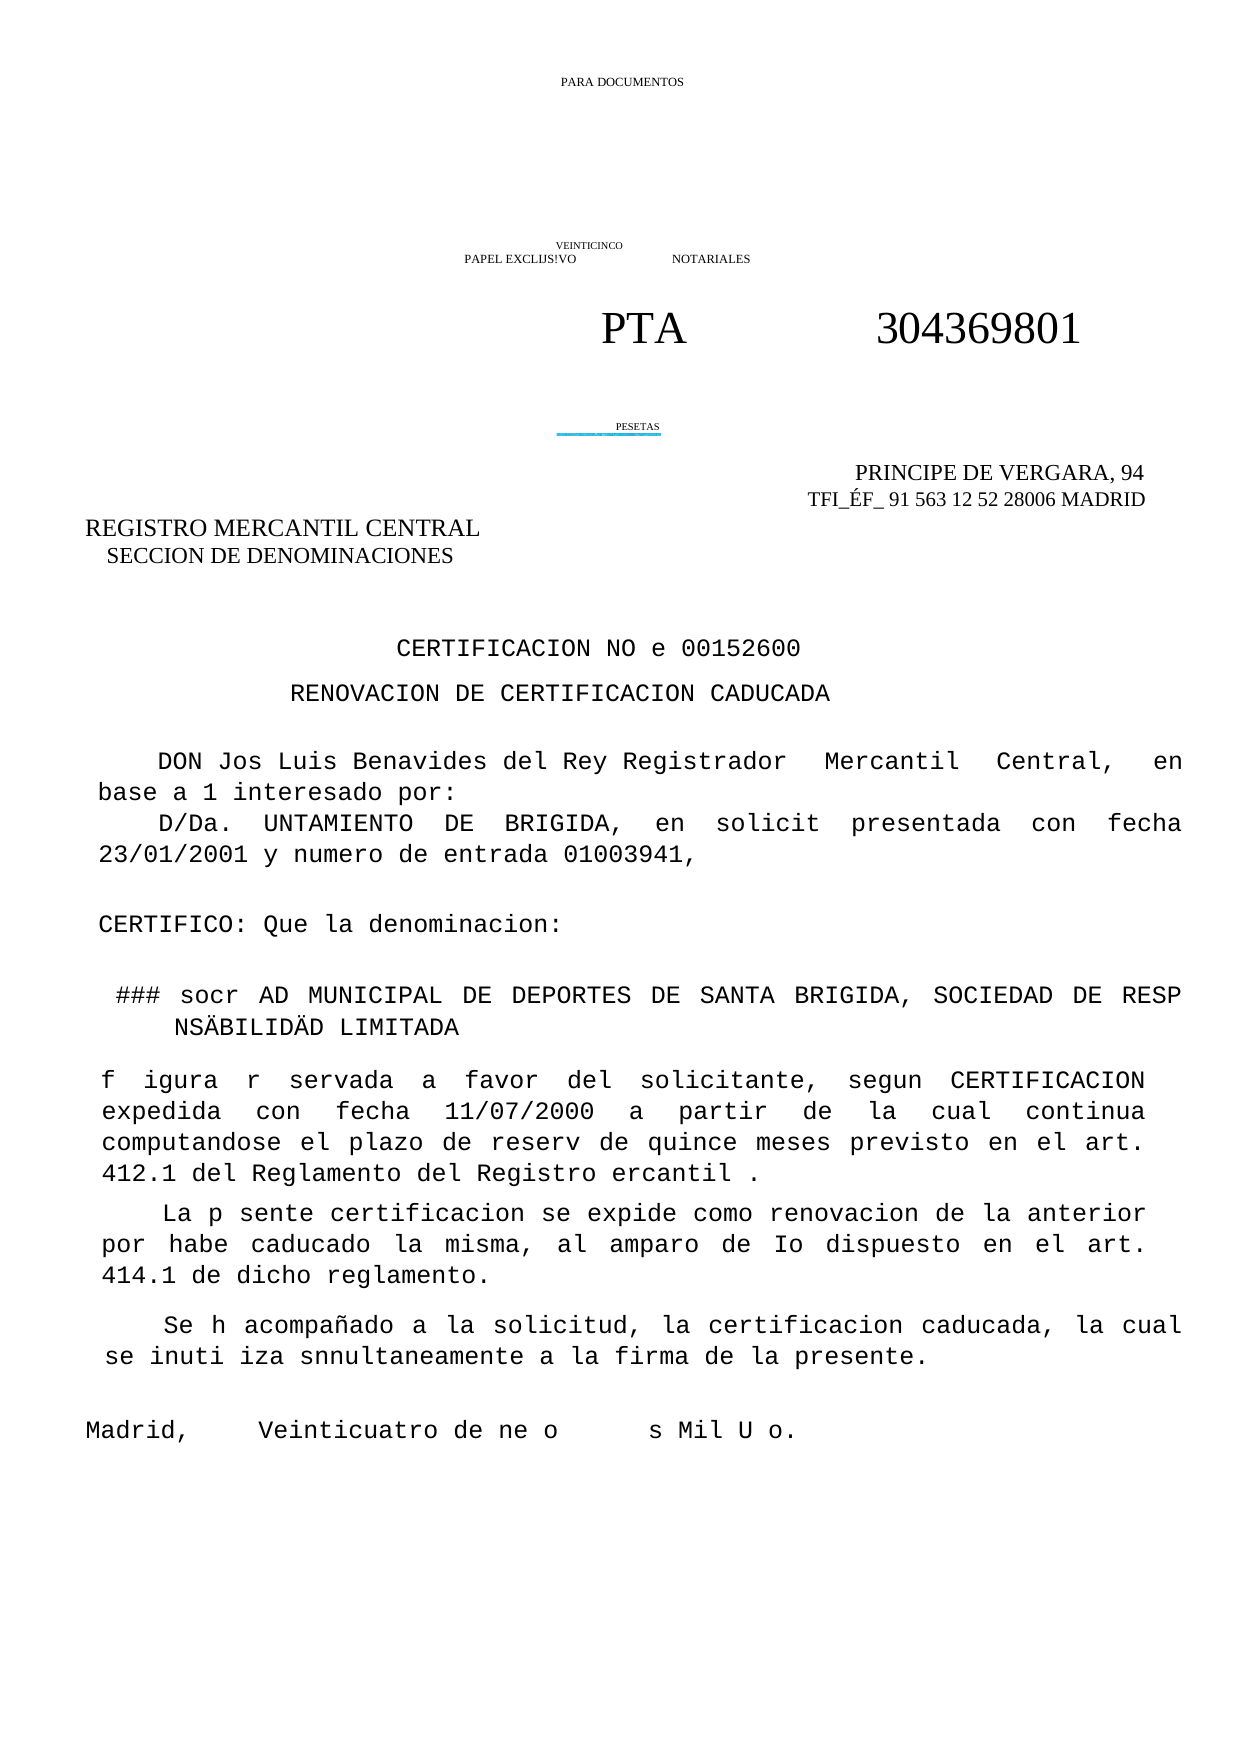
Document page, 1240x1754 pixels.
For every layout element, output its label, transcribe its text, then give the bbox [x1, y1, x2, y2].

text SECCION DE DENOMINACIONES [106, 544, 1079, 568]
text Madrid, Veinticuatro de ne o s Mil U o. [85, 1417, 1184, 1446]
text La p sente certificacion se expide como renovacion de la anterior por habe caducado la misma, al amparo de Io dispuesto en el art. 414.1 de dicho reglamento. [101, 1200, 1148, 1291]
text TFI_ÉF_ 91 563 12 52 28006 MADRID [85, 487, 1145, 511]
subtitle PTA 304369801 [85, 301, 1184, 354]
text ### socr AD MUNICIPAL DE DEPORTES DE SANTA BRIGIDA, SOCIEDAD DE RESP NSÄBILIDÄD LIMITADA [115, 983, 1183, 1042]
text PAPEL EXCLIJS!VO NOTARIALES [85, 251, 1184, 266]
text Se h acompañado a la solicitud, la certificacion caducada, la cual se inuti iza snnultaneamente a la firma de la presente. [104, 1313, 1183, 1372]
text DON Jos Luis Benavides del Rey Registrador Mercantil Central, en base a 1 interesado por: [97, 748, 1183, 808]
text RENOVACION DE CERTIFICACION CADUCADA [290, 680, 1183, 708]
text PESETAS [91, 420, 1184, 432]
text CERTIFICACION NO e 00152600 [88, 635, 1109, 663]
text CERTIFICO: Que la denominacion: [98, 912, 1183, 940]
subtitle PRINCIPE DE VERGARA, 94 [85, 459, 1144, 486]
subtitle REGISTRO MERCANTIL CENTRAL [85, 513, 1184, 542]
text D/Da. UNTAMIENTO DE BRIGIDA, en solicit presentada con fecha 23/01/2001 y numero de entrada 01003941, [98, 811, 1183, 870]
text f igura r servada a favor del solicitante, segun CERTIFICACION expedida con fecha 11/07/2000 a partir de la cual continua computandose el plazo de reserv de quince meses previsto en el art. 412.1 del Reglamento del Registro ercantil . [100, 1067, 1146, 1189]
